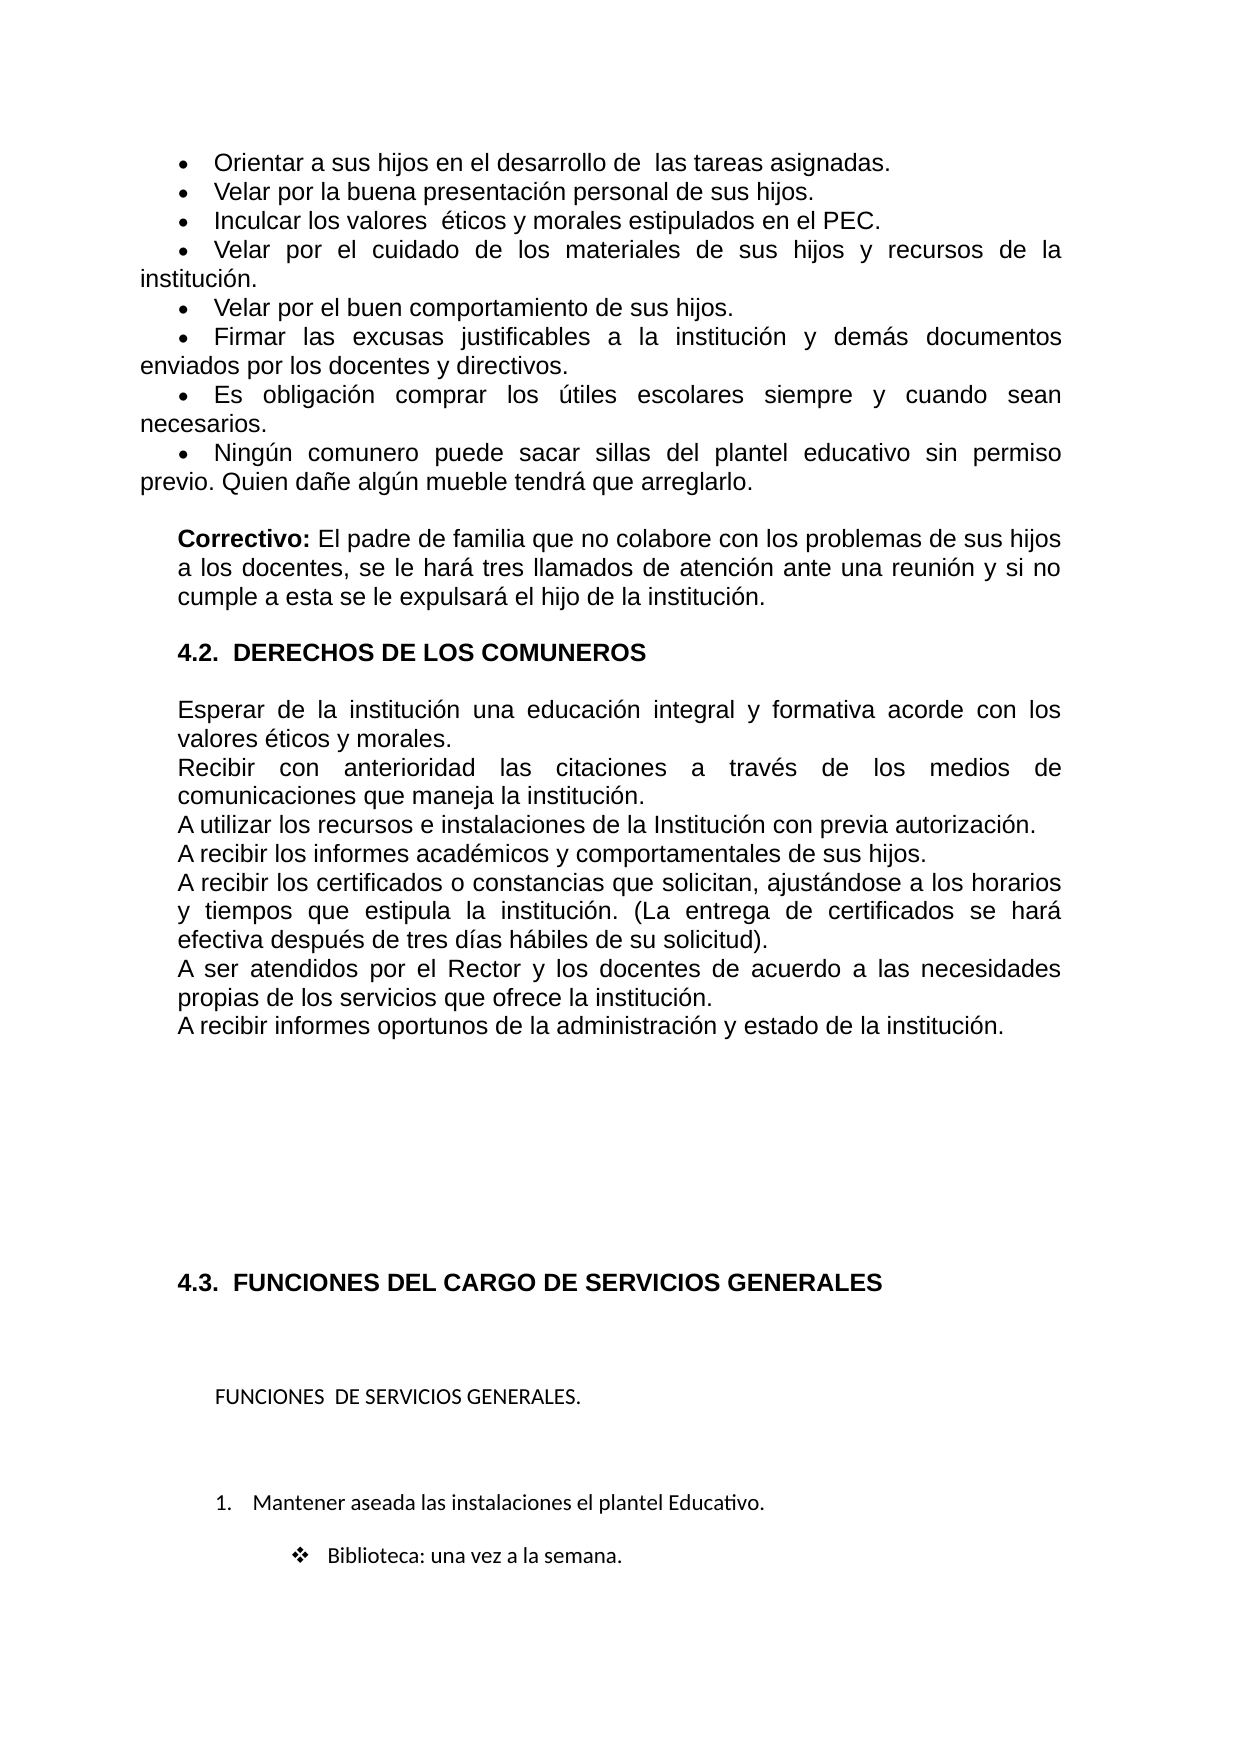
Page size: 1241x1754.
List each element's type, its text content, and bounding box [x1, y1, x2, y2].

text A utilizar los recursos e instalaciones de la Institución con previa autorización. [177, 810, 1063, 839]
text A recibir los informes académicos y comportamentales de sus hijos. [177, 839, 1063, 867]
list Velar por la buena presentación personal de sus hijos. [140, 177, 1063, 206]
list Es obligación comprar los útiles escolares siempre y cuando sean necesarios. [140, 380, 1063, 438]
list Velar por el buen comportamiento de sus hijos. [140, 293, 1063, 322]
list Biblioteca: una vez a la semana. [290, 1541, 1063, 1569]
text A ser atendidos por el Rector y los docentes de acuerdo a las necesidades propias de los servicios que ofrece la institución. [177, 954, 1063, 1011]
list Firmar las excusas justificables a la institución y demás documentos enviados por los docentes y directivos. [140, 322, 1063, 380]
list Velar por el cuidado de los materiales de sus hijos y recursos de la institución. [140, 235, 1063, 293]
text A recibir informes oportunos de la administración y estado de la institución. [177, 1011, 1063, 1040]
text 4.2. DERECHOS DE LOS COMUNEROS [177, 638, 1063, 667]
text Esperar de la institución una educación integral y formativa acorde con los valores éticos y morales. [177, 695, 1063, 752]
list Ningún comunero puede sacar sillas del plantel educativo sin permiso previo. Quien dañe algún mueble tendrá que arreglarlo. [140, 438, 1063, 496]
text Correctivo: El padre de familia que no colabore con los problemas de sus hijos a los docentes, se le hará tres llamados de atención ante una reunión y si no cumple a esta se le expulsará el hijo de la institución. [177, 524, 1063, 610]
list Orientar a sus hijos en el desarrollo de las tareas asignadas. [140, 148, 1063, 177]
list Mantener aseada las instalaciones el plantel Educativo. [215, 1488, 1063, 1516]
text 4.3. FUNCIONES DEL CARGO DE SERVICIOS GENERALES [177, 1268, 1063, 1297]
text Recibir con anterioridad las citaciones a través de los medios de comunicaciones que maneja la institución. [177, 752, 1063, 810]
text A recibir los certificados o constancias que solicitan, ajustándose a los horarios y tiempos que estipula la institución. (La entrega de certificados se hará efectiva después de tres días hábiles de su solicitud). [177, 867, 1063, 954]
list FUNCIONES DE SERVICIOS GENERALES. [215, 1382, 1063, 1410]
list Inculcar los valores éticos y morales estipulados en el PEC. [140, 206, 1063, 235]
